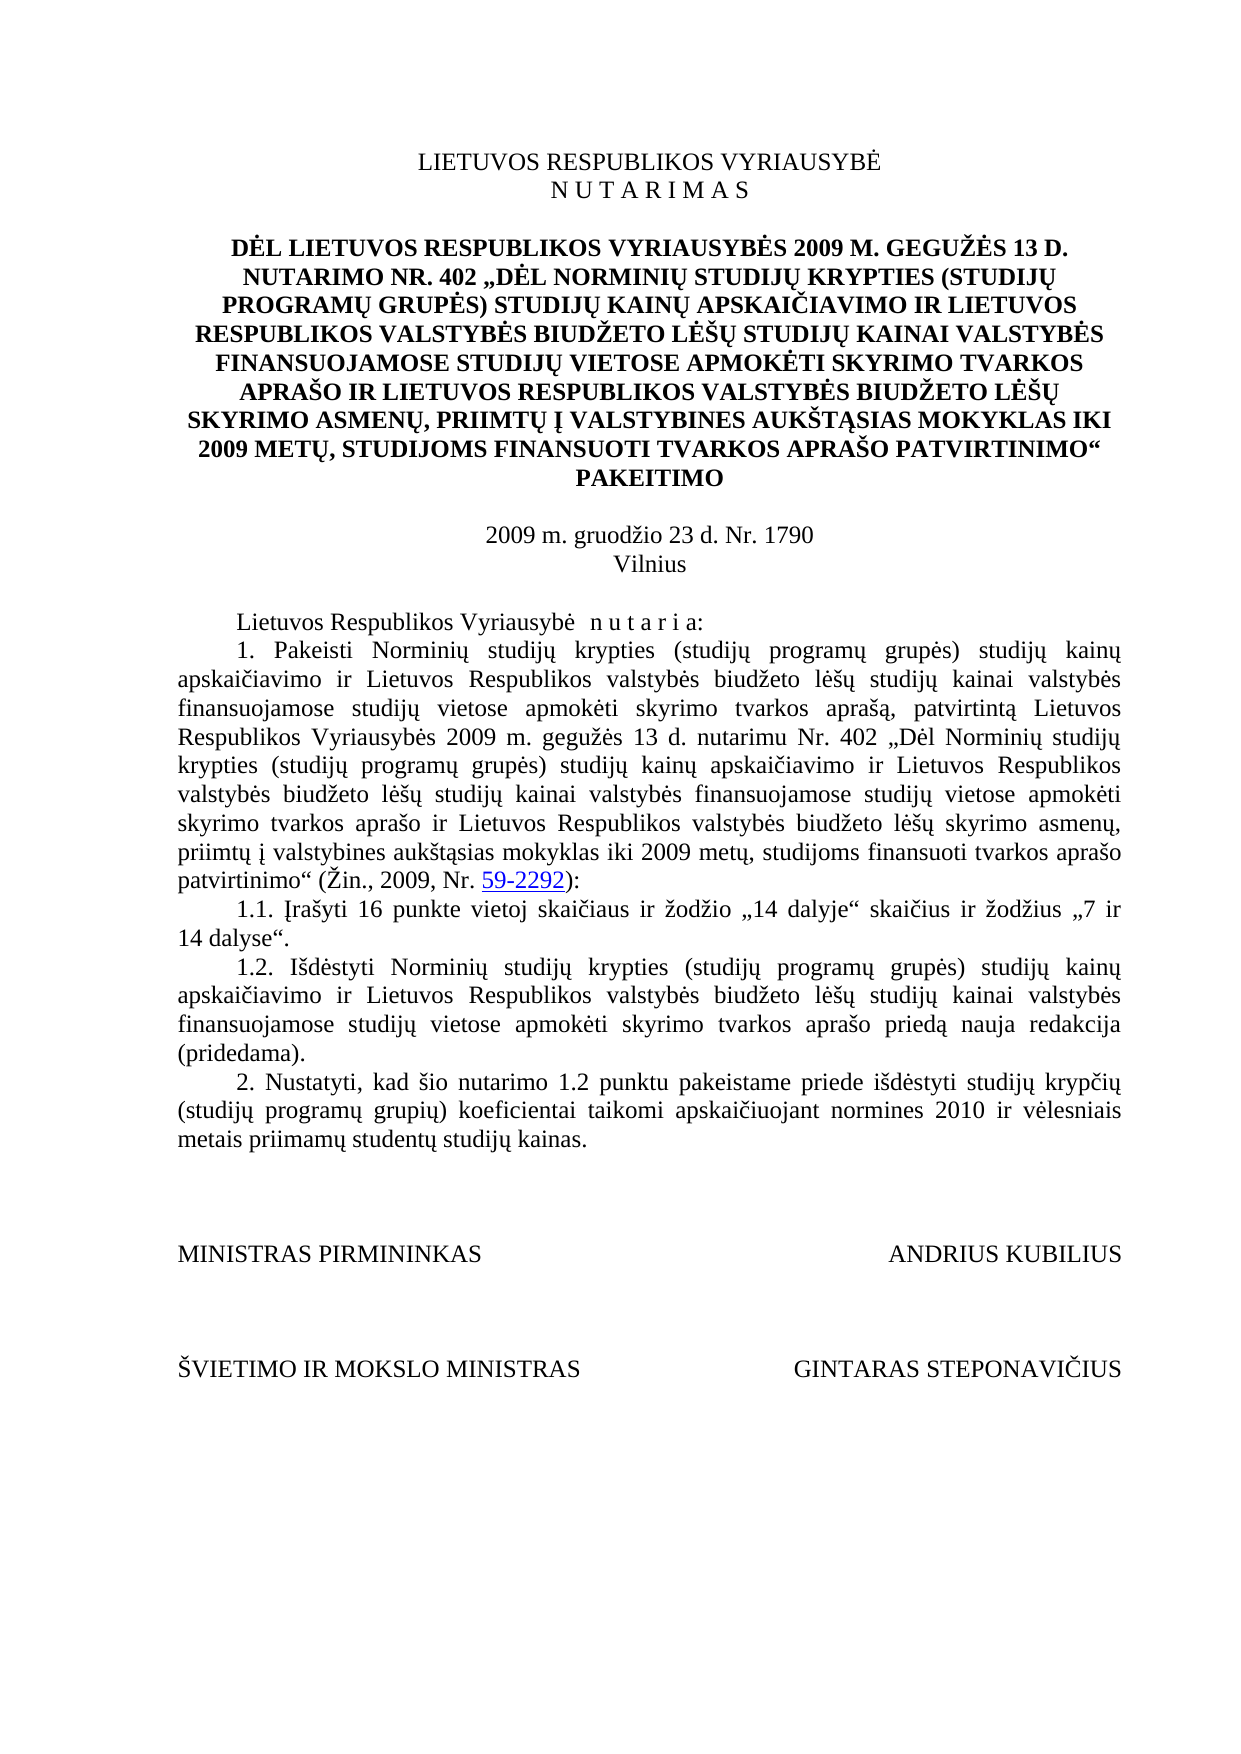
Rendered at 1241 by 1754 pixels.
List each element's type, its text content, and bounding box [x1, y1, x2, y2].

text MINISTRAS PIRMININKAS ANDRIUS KUBILIUS [177, 1239, 1122, 1268]
text Lietuvos Respublikos Vyriausybė [177, 147, 1122, 176]
text 2009 m. gruodžio 23 d. Nr. 1790 [177, 521, 1122, 549]
text 2. Nustatyti, kad šio nutarimo 1.2 punktu pakeistame priede išdėstyti studijų krypčių (studijų programų grupių) koeficientai taikomi apskaičiuojant normines 2010 ir vėlesniais metais priimamų studentų studijų kainas. [177, 1067, 1122, 1153]
text DĖL Lietuvos Respublikos VYRIAUSYBĖS 2009 M. GEGUŽĖS 13 D. NUTARIMO NR. 402 „DĖL NORMINIŲ STUDIJŲ KRYPTIES (STUDIJŲ PROGRAMŲ GRUPĖS) STUDIJŲ KAINŲ APSKAIČIAVIMO IR LIETUVOS RESPUBLIKOS VALSTYBĖS BIUDŽETO LĖŠŲ STUDIJŲ KAINAI VALSTYBĖS FINANSUOJAMOSE STUDIJŲ VIETOSE APMOKĖTI SKYRIMO TVARKOS APRAŠO IR LIETUVOS RESPUBLIKOS VALSTYBĖS BIUDŽETO LĖŠŲ SKYRIMO ASMENŲ, PRIIMTŲ Į VALSTYBINES AUKŠTĄSIAS MOKYKLAS IKI 2009 METŲ, STUDIJOMS FINANSUOTI TVARKOS APRAŠO PATVIRTINIMO“ PAKEITIMO [177, 233, 1122, 492]
text 1.1. Įrašyti 16 punkte vietoj skaičiaus ir žodžio „14 dalyje“ skaičius ir žodžius „7 ir 14 dalyse“. [177, 894, 1122, 952]
text ŠVIETIMO IR MOKSLO MINISTRAS GINTARAS STEPONAVIČIUS [177, 1354, 1122, 1383]
text Vilnius [177, 549, 1122, 578]
text NUTARIMAS [177, 176, 1122, 204]
text 1. Pakeisti Norminių studijų krypties (studijų programų grupės) studijų kainų apskaičiavimo ir Lietuvos Respublikos valstybės biudžeto lėšų studijų kainai valstybės finansuojamose studijų vietose apmokėti skyrimo tvarkos aprašą, patvirtintą Lietuvos Respublikos Vyriausybės 2009 m. gegužės 13 d. nutarimu Nr. 402 „Dėl Norminių studijų krypties (studijų programų grupės) studijų kainų apskaičiavimo ir Lietuvos Respublikos valstybės biudžeto lėšų studijų kainai valstybės finansuojamose studijų vietose apmokėti skyrimo tvarkos aprašo ir Lietuvos Respublikos valstybės biudžeto lėšų skyrimo asmenų, priimtų į valstybines aukštąsias mokyklas iki 2009 metų, studijoms finansuoti tvarkos aprašo patvirtinimo“ (Žin., 2009, Nr. 59-2292): [177, 636, 1122, 894]
text Lietuvos Respublikos Vyriausybė nutaria: [177, 607, 1122, 636]
text 1.2. Išdėstyti Norminių studijų krypties (studijų programų grupės) studijų kainų apskaičiavimo ir Lietuvos Respublikos valstybės biudžeto lėšų studijų kainai valstybės finansuojamose studijų vietose apmokėti skyrimo tvarkos aprašo priedą nauja redakcija (pridedama). [177, 952, 1122, 1067]
